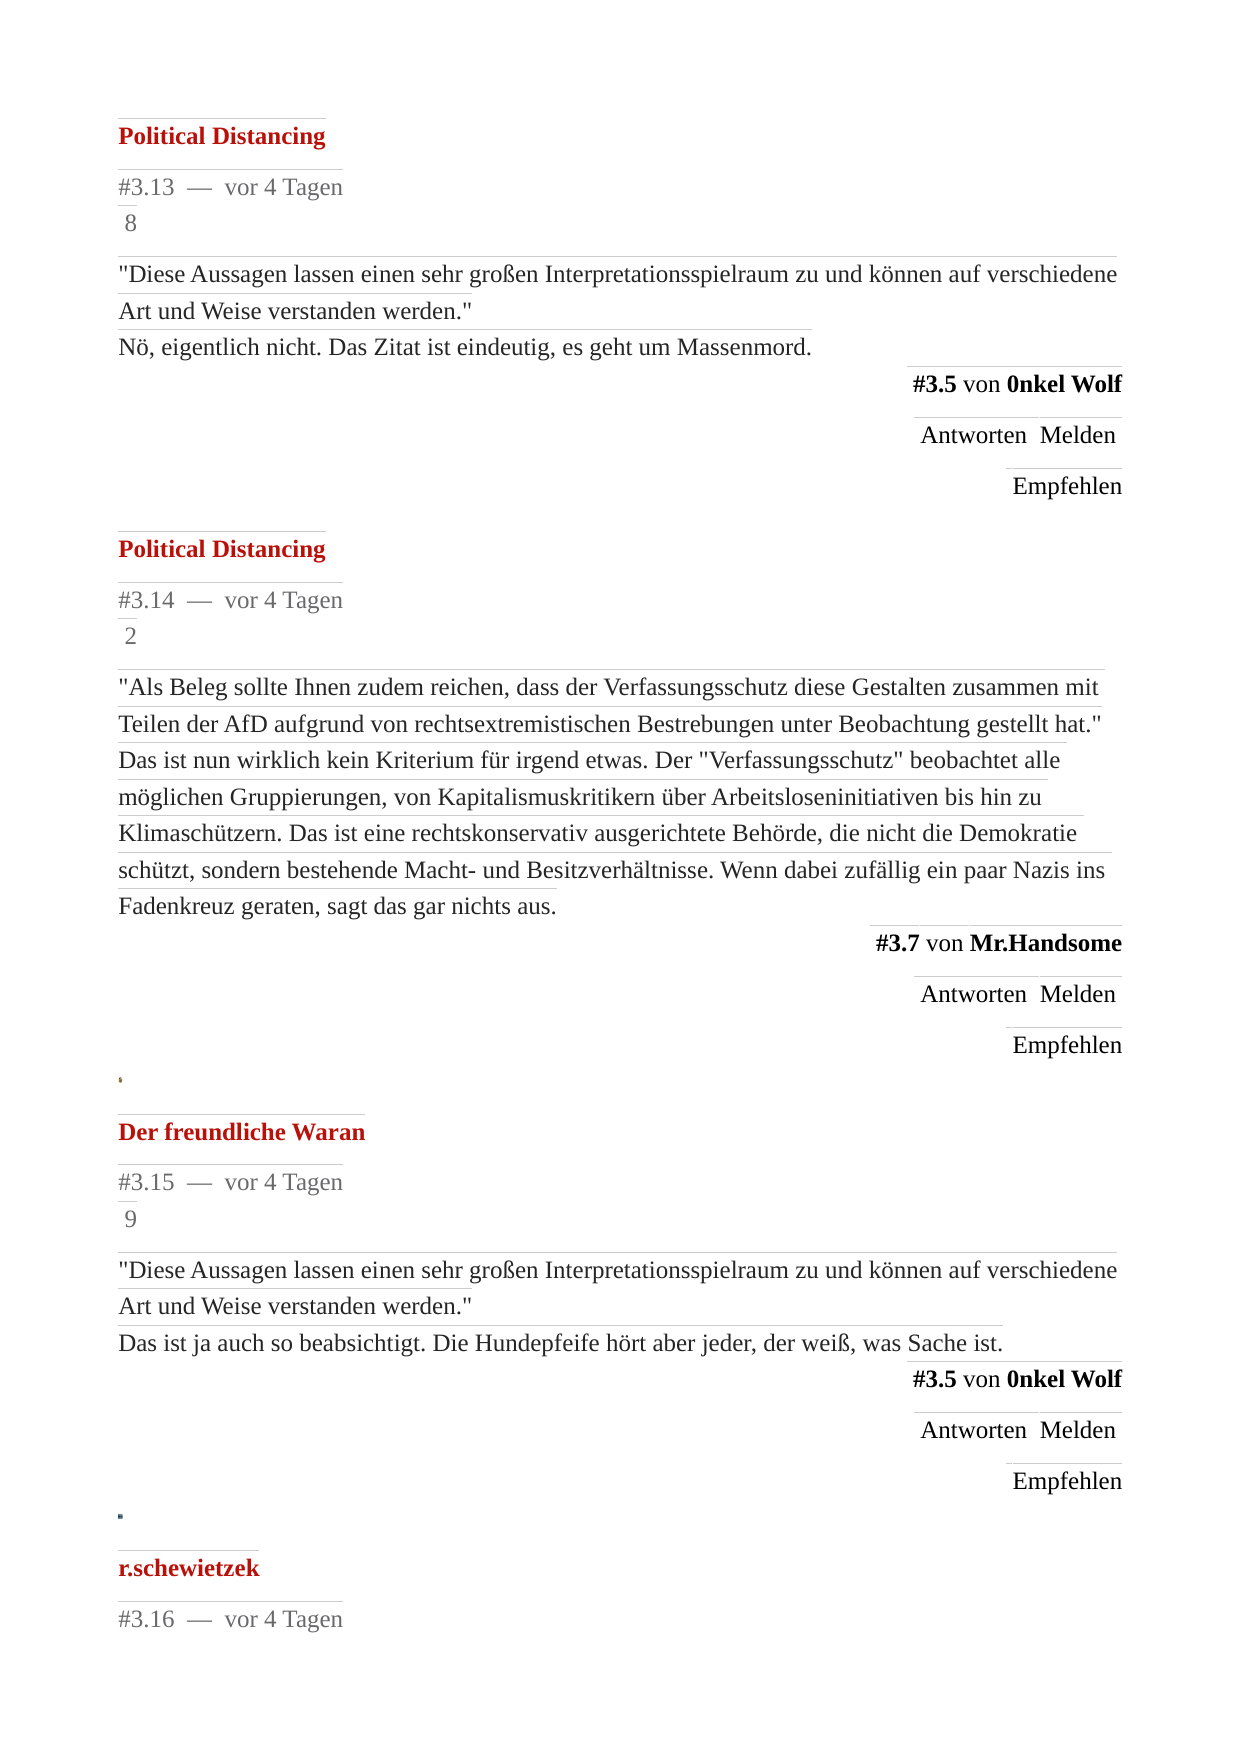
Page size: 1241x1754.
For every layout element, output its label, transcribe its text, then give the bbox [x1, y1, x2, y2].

text "Diese Aussagen lassen einen sehr großen Interpretationsspielraum zu und können auf verschiedene Art und Weise verstanden werden." [118, 1252, 1122, 1320]
text #3.5 von 0nkel Wolf [118, 1361, 1122, 1393]
text Das ist ja auch so beabsichtigt. Die Hundepfeife hört aber jeder, der weiß, was Sache ist. [118, 1325, 1122, 1357]
text Antworten Melden [118, 976, 1122, 1007]
text "Diese Aussagen lassen einen sehr großen Interpretationsspielraum zu und können auf verschiedene Art und Weise verstanden werden." [118, 256, 1122, 324]
text Antworten Melden [118, 1412, 1122, 1444]
text 8 [118, 205, 1122, 237]
text Empfehlen [118, 1463, 1122, 1495]
subtitle Der freundliche Waran [118, 1114, 1122, 1146]
subtitle Political Distancing [118, 118, 1122, 150]
text Das ist nun wirklich kein Kriterium für irgend etwas. Der "Verfassungsschutz" beobachtet alle möglichen Gruppierungen, von Kapitalismuskritikern über Arbeitsloseninitiativen bis hin zu Klimaschützern. Das ist eine rechtskonservativ ausgerichtete Behörde, die nicht die Demokratie schützt, sondern bestehende Macht- und Besitzverhältnisse. Wenn dabei zufällig ein paar Nazis ins Fadenkreuz geraten, sagt das gar nichts aus. [118, 742, 1122, 920]
text #3.14 — vor 4 Tagen [118, 582, 1122, 614]
text Empfehlen [118, 468, 1122, 499]
text #3.16 — vor 4 Tagen [118, 1601, 1122, 1633]
text Empfehlen [118, 1027, 1122, 1058]
subtitle r.schewietzek [118, 1550, 1122, 1582]
text 9 [118, 1201, 1122, 1233]
text 2 [118, 618, 1122, 650]
text "Als Beleg sollte Ihnen zudem reichen, dass der Verfassungsschutz diese Gestalten zusammen mit Teilen der AfD aufgrund von rechtsextremistischen Bestrebungen unter Beobachtung gestellt hat." [118, 669, 1122, 738]
text #3.15 — vor 4 Tagen [118, 1164, 1122, 1196]
subtitle Political Distancing [118, 531, 1122, 563]
text Nö, eigentlich nicht. Das Zitat ist eindeutig, es geht um Massenmord. [118, 329, 1122, 361]
text #3.5 von 0nkel Wolf [118, 366, 1122, 397]
text Antworten Melden [118, 417, 1122, 448]
text #3.13 — vor 4 Tagen [118, 169, 1122, 201]
text #3.7 von Mr.Handsome [118, 924, 1122, 956]
